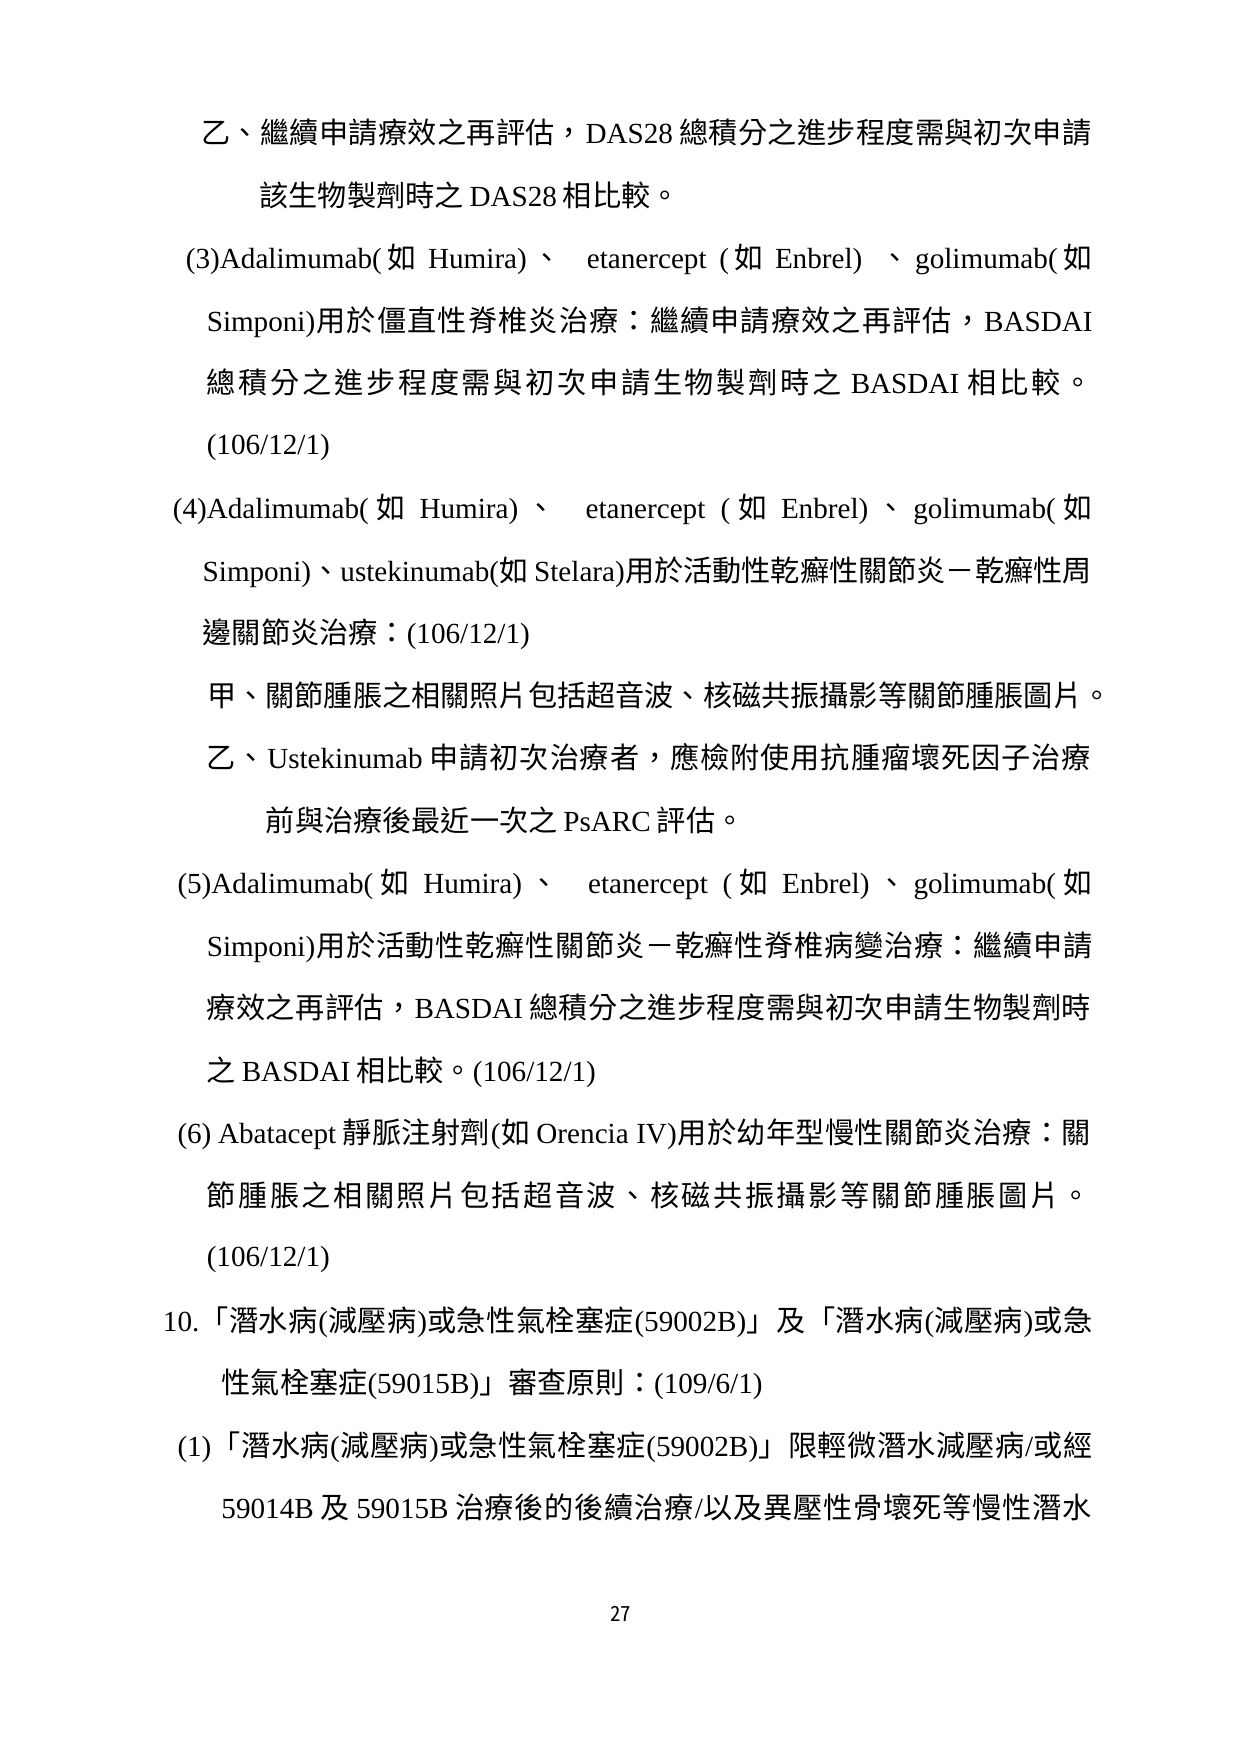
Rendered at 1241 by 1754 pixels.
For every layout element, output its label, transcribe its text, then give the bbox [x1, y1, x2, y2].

text 乙、Ustekinumab申請初次治療者，應檢附使用抗腫瘤壞死因子治療前與治療後最近一次之PsARC評估。 [207, 714, 1092, 839]
text (1)「潛水病(減壓病)或急性氣栓塞症(59002B)」限輕微潛水減壓病/或經59014B及59015B治療後的後續治療/以及異壓性骨壞死等慢性潛水 [177, 1402, 1092, 1527]
text 甲、關節腫脹之相關照片包括超音波、核磁共振攝影等關節腫脹圖片。 [207, 652, 1092, 714]
text 乙、繼續申請療效之再評估，DAS28總積分之進步程度需與初次申請該生物製劑時之DAS28相比較。 [201, 89, 1092, 214]
text 10.「潛水病(減壓病)或急性氣栓塞症(59002B)」及「潛水病(減壓病)或急性氣栓塞症(59015B)」審查原則：(109/6/1) [163, 1277, 1092, 1402]
text (5)Adalimumab(如Humira)、 etanercept (如Enbrel)、golimumab(如Simponi)用於活動性乾癬性關節炎－乾癬性脊椎病變治療：繼續申請療效之再評估，BASDAI總積分之進步程度需與初次申請生物製劑時之BASDAI相比較。(106/12/1) [177, 839, 1092, 1089]
text (3)Adalimumab(如Humira)、 etanercept (如Enbrel) 、golimumab(如Simponi)用於僵直性脊椎炎治療：繼續申請療效之再評估，BASDAI總積分之進步程度需與初次申請生物製劑時之BASDAI相比較。(106/12/1) [148, 214, 1092, 464]
text (4)Adalimumab(如Humira)、 etanercept (如Enbrel)、golimumab(如Simponi)、ustekinumab(如Stelara)用於活動性乾癬性關節炎－乾癬性周邊關節炎治療：(106/12/1) [173, 464, 1092, 652]
text (6) Abatacept靜脈注射劑(如Orencia IV)用於幼年型慢性關節炎治療：關節腫脹之相關照片包括超音波、核磁共振攝影等關節腫脹圖片。(106/12/1) [177, 1089, 1092, 1277]
